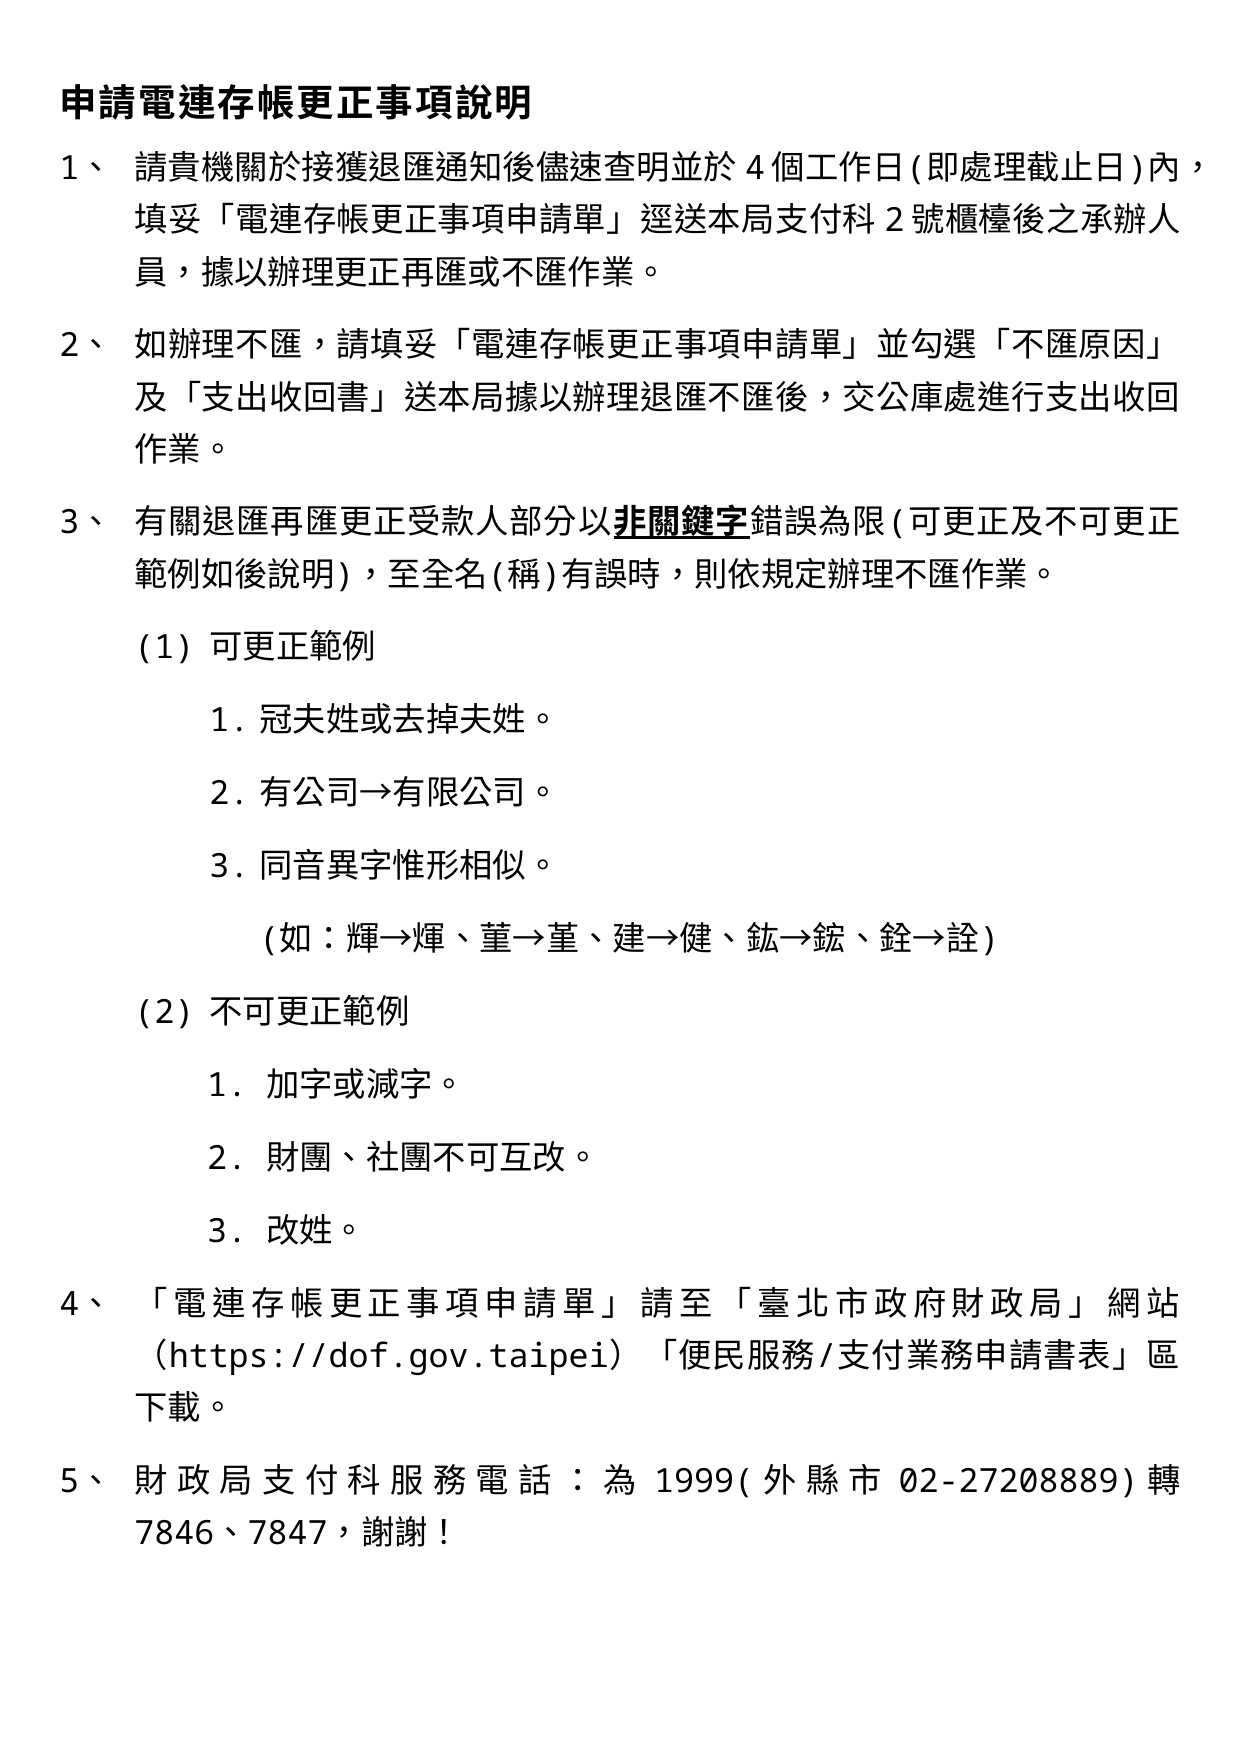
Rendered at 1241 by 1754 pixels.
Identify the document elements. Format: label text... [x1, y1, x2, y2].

list 有關退匯再匯更正受款人部分以非關鍵字錯誤為限(可更正及不可更正範例如後說明)，至全名(稱)有誤時，則依規定辦理不匯作業。 [59, 492, 1181, 596]
list 如辦理不匯，請填妥「電連存帳更正事項申請單」並勾選「不匯原因」及「支出收回書」送本局據以辦理退匯不匯後，交公庫處進行支出收回作業。 [59, 314, 1181, 471]
list 不可更正範例 [134, 981, 1181, 1033]
text (如：輝→煇、菫→堇、建→健、鈜→鋐、銓→詮) [259, 908, 1181, 960]
list 加字或減字。 [207, 1054, 1181, 1106]
list 同音異字惟形相似。 [209, 835, 1181, 887]
list 改姓。 [207, 1200, 1181, 1252]
list 可更正範例 [134, 617, 1181, 669]
text 申請電連存帳更正事項說明 [59, 64, 1181, 127]
list 冠夫姓或去掉夫姓。 [209, 689, 1181, 742]
list 「電連存帳更正事項申請單」請至「臺北市政府財政局」網站（https://dof.gov.taipei）「便民服務/支付業務申請書表」區下載。 [59, 1273, 1181, 1429]
list 財政局支付科服務電話：為1999(外縣市02-27208889)轉7846、7847，謝謝！ [59, 1450, 1181, 1554]
list 有公司→有限公司。 [209, 762, 1181, 814]
list 財團、社團不可互改。 [207, 1127, 1181, 1179]
list 請貴機關於接獲退匯通知後儘速查明並於4個工作日(即處理截止日)內，填妥「電連存帳更正事項申請單」逕送本局支付科2號櫃檯後之承辦人員，據以辦理更正再匯或不匯作業。 [59, 137, 1181, 294]
